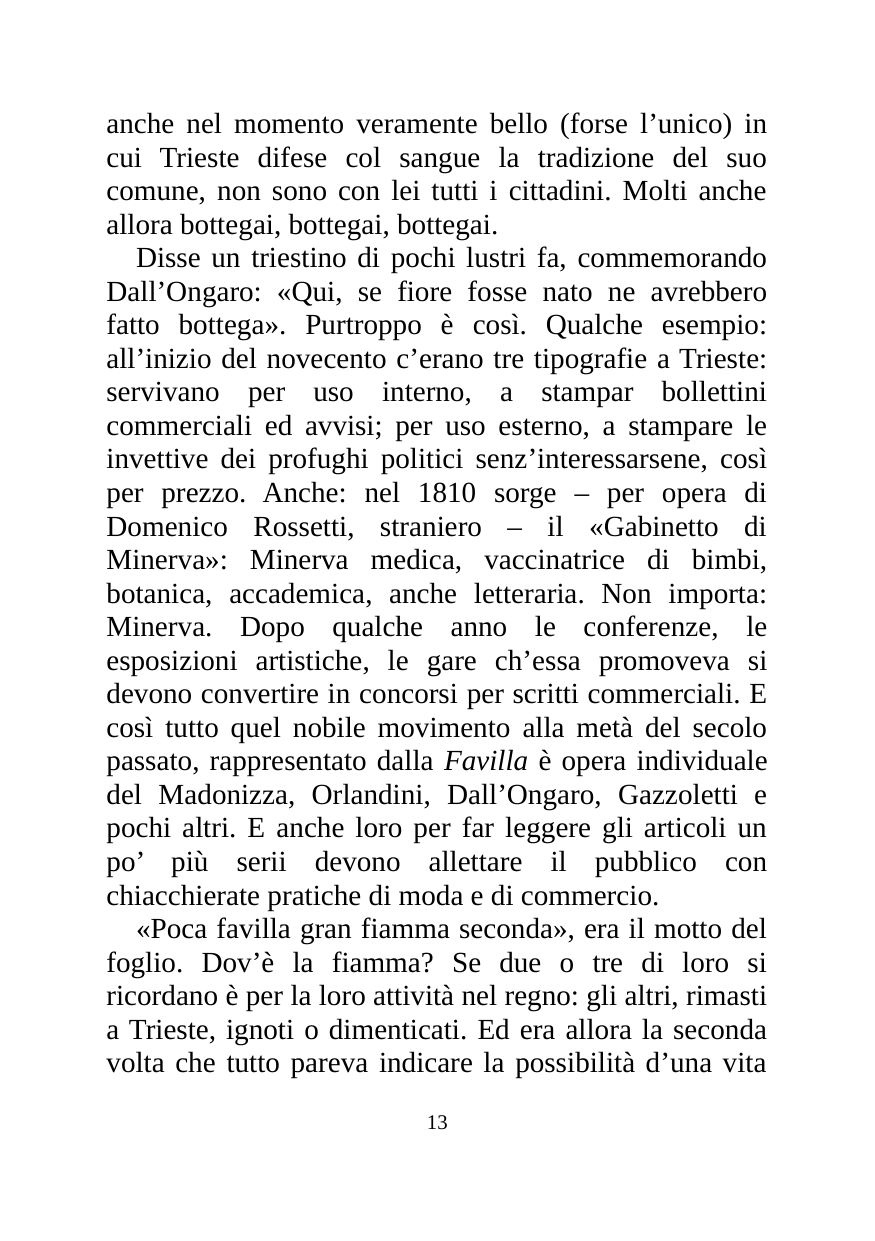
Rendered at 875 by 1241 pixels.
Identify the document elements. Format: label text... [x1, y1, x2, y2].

text Disse un triestino di pochi lustri fa, commemorando Dall’Ongaro: «Qui, se fiore fosse nato ne avrebbero fatto bottega». Purtroppo è così. Qualche esempio: all’inizio del novecento c’erano tre tipografie a Trieste: servivano per uso interno, a stampar bollettini commerciali ed avvisi; per uso esterno, a stampare le invettive dei profughi politici senz’interessarsene, così per prezzo. Anche: nel 1810 sorge – per opera di Domenico Rossetti, straniero – il «Gabinetto di Minerva»: Minerva medica, vaccinatrice di bimbi, botanica, accademica, anche letteraria. Non importa: Minerva. Dopo qualche anno le conferenze, le esposizioni artistiche, le gare ch’essa promoveva si devono convertire in concorsi per scritti commerciali. E così tutto quel nobile movimento alla metà del secolo passato, rappresentato dalla Favilla è opera individuale del Madonizza, Orlandini, Dall’Ongaro, Gazzoletti e pochi altri. E anche loro per far leggere gli articoli un po’ più serii devono allettare il pubblico con chiacchierate pratiche di moda e di commercio. [106, 240, 768, 911]
text «Poca favilla gran fiamma seconda», era il motto del foglio. Dov’è la fiamma? Se due o tre di loro si ricordano è per la loro attività nel regno: gli altri, rimasti a Trieste, ignoti o dimenticati. Ed era allora la seconda volta che tutto pareva indicare la possibilità d’una vita [106, 911, 768, 1079]
text anche nel momento veramente bello (forse l’unico) in cui Trieste difese col sangue la tradizione del suo comune, non sono con lei tutti i cittadini. Molti anche allora bottegai, bottegai, bottegai. [106, 106, 768, 240]
